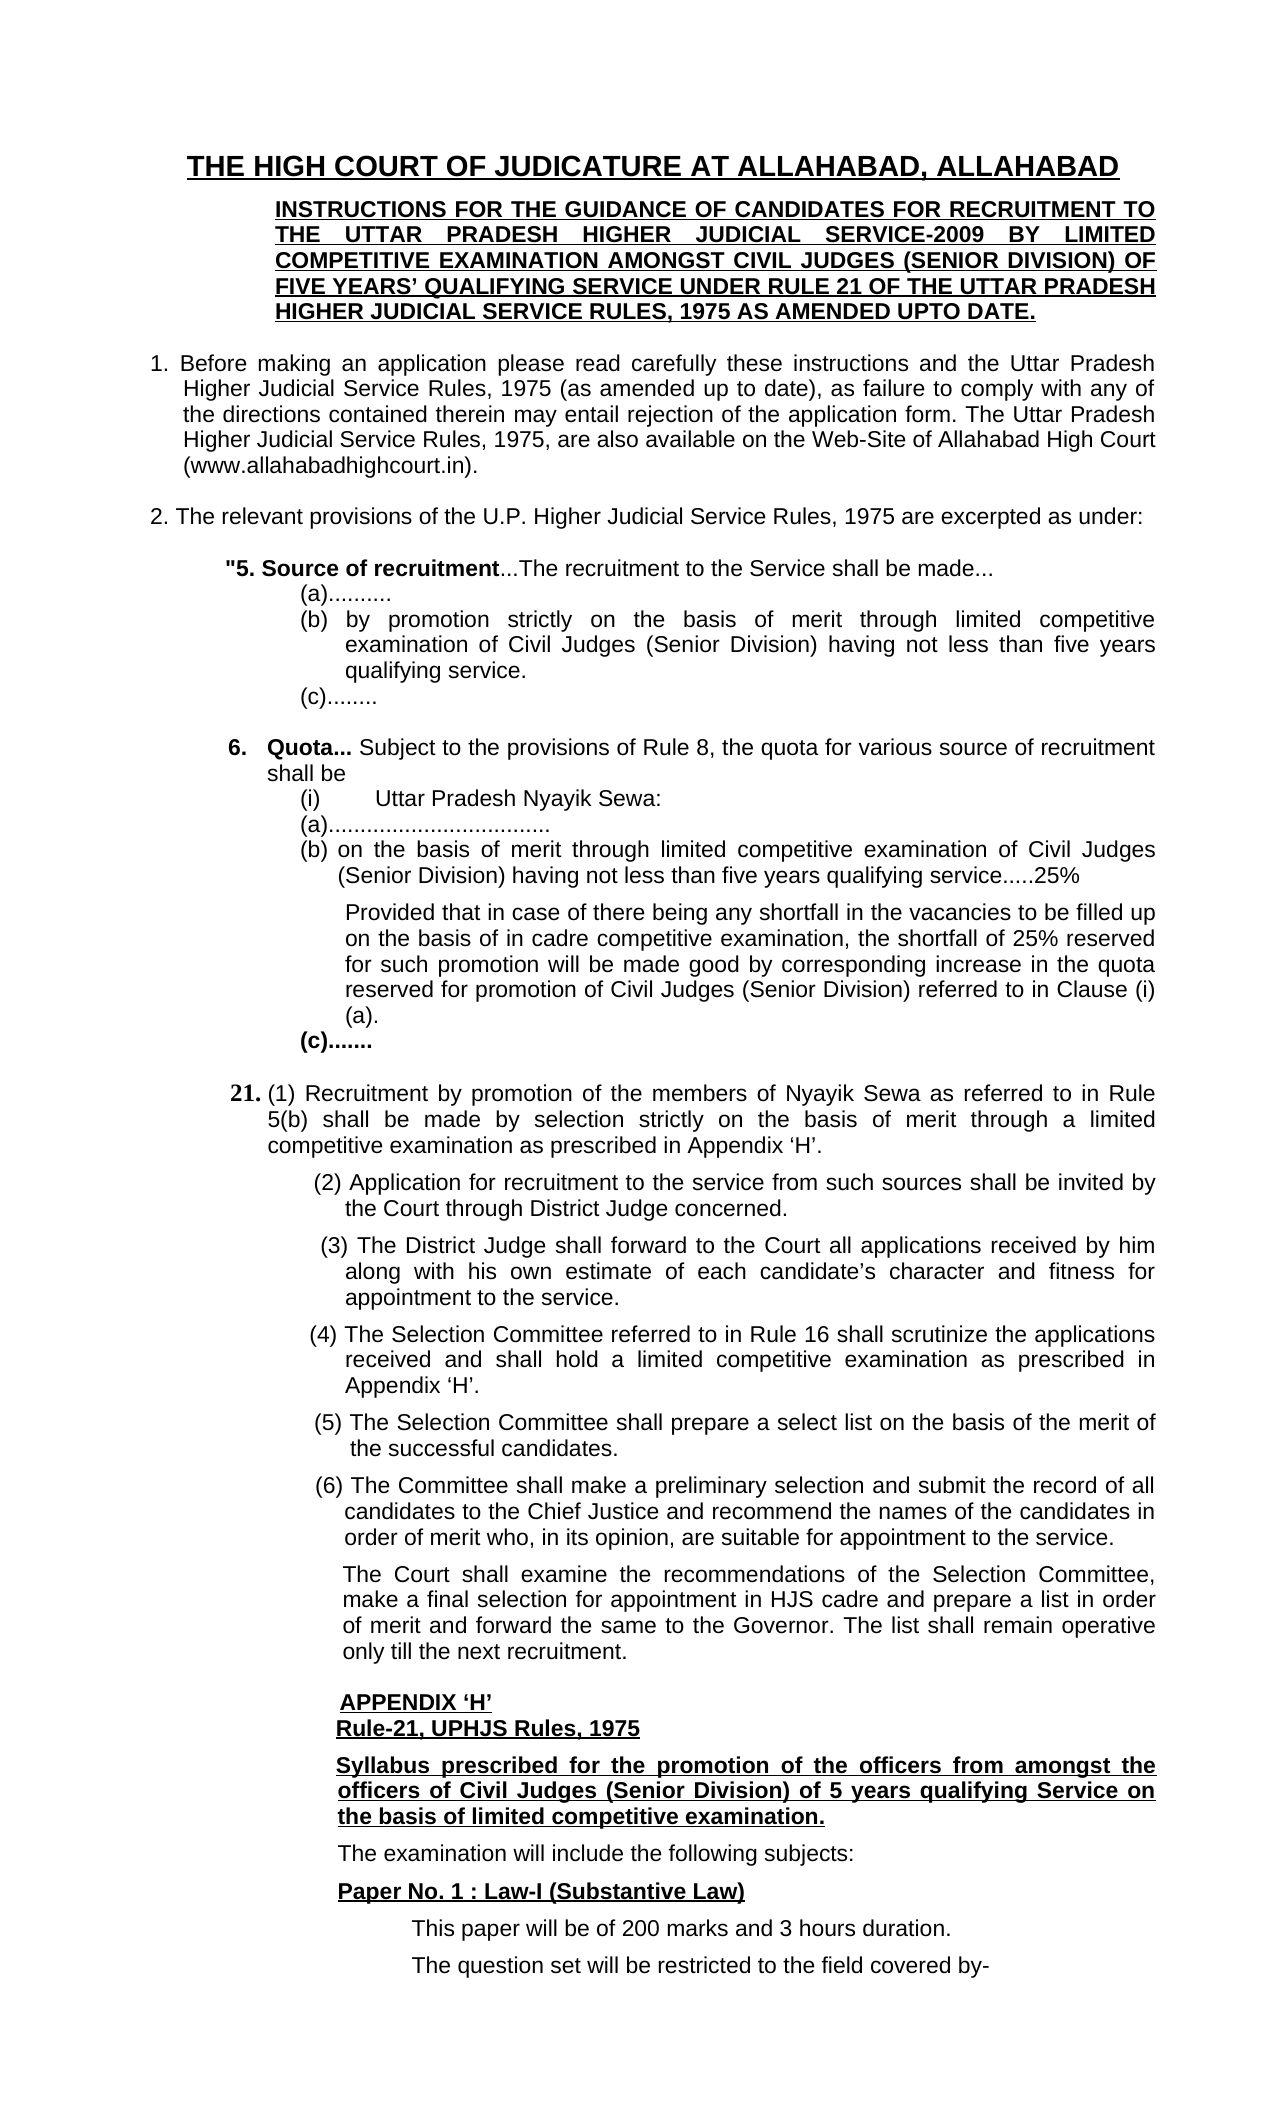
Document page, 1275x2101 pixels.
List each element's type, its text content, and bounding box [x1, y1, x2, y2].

text Paper No. 1 : Law-I (Substantive Law) [337, 1878, 1156, 1904]
text The examination will include the following subjects: [291, 1841, 1156, 1867]
text 1. Before making an application please read carefully these instructions and the Uttar Pradesh Higher Judicial Service Rules, 1975 (as amended up to date), as failure to comply with any of the directions contained therein may entail rejection of the application form. The Uttar Pradesh Higher Judicial Service Rules, 1975, are also available on the Web-Site of Allahabad High Court (www.allahabadhighcourt.in). [150, 350, 1156, 478]
text FIVE YEARS’ QUALIFYING SERVICE UNDER RULE 21 OF THE UTTAR PRADESH [275, 271, 1156, 295]
text HIGHER JUDICIAL SERVICE RULES, 1975 AS AMENDED UPTO DATE. [275, 297, 1156, 325]
text Provided that in case of there being any shortfall in the vacancies to be filled up on the basis of in cadre competitive examination, the shortfall of 25% reserved for such promotion will be made good by corresponding increase in the quota reserved for promotion of Civil Judges (Senior Division) referred to in Clause (i)(a). [345, 900, 1156, 1028]
text 2. The relevant provisions of the U.P. Higher Judicial Service Rules, 1975 are excerpted as under: [150, 504, 1156, 530]
text This paper will be of 200 marks and 3 hours duration. [337, 1916, 1156, 1941]
text THE UTTAR PRADESH HIGHER JUDICIAL SERVICE-2009 BY LIMITED [275, 220, 1156, 244]
text INSTRUCTIONS FOR THE GUIDANCE OF CANDIDATES FOR RECRUITMENT TO [275, 197, 1156, 219]
list Uttar Pradesh Nyayik Sewa: [300, 786, 1156, 812]
text officers of Civil Judges (Senior Division) of 5 years qualifying Service on the basis of limited competitive examination. [336, 1776, 1156, 1829]
text COMPETITIVE EXAMINATION AMONGST CIVIL JUDGES (SENIOR DIVISION) OF [275, 245, 1156, 270]
text (c)....... [300, 1028, 1156, 1054]
text (a).......... [300, 581, 1156, 607]
text (5) The Selection Committee shall prepare a select list on the basis of the merit of the successful candidates. [307, 1410, 1156, 1461]
text Rule-21, UPHJS Rules, 1975 [336, 1715, 1156, 1741]
text (b) by promotion strictly on the basis of merit through limited competitive examination of Civil Judges (Senior Division) having not less than five years qualifying service. [300, 607, 1156, 683]
text (4) The Selection Committee referred to in Rule 16 shall scrutinize the applications received and shall hold a limited competitive examination as prescribed in Appendix ‘H’. [302, 1322, 1156, 1398]
text (6) The Committee shall make a preliminary selection and submit the record of all candidates to the Chief Justice and recommend the names of the candidates in order of merit who, in its opinion, are suitable for appointment to the service. [307, 1473, 1156, 1550]
list on the basis of merit through limited competitive examination of Civil Judges (Senior Division) having not less than five years qualifying service.....25% [300, 837, 1156, 888]
subtitle APPENDIX ‘H’ [339, 1690, 1156, 1715]
text (c)........ [300, 683, 1156, 709]
text 6. Quota... Subject to the provisions of Rule 8, the quota for various source of recruitment shall be [228, 735, 1156, 786]
text The question set will be restricted to the field covered by- [337, 1953, 1156, 1979]
text Syllabus prescribed for the promotion of the officers from amongst the [336, 1753, 1156, 1775]
text (a)................................... [300, 812, 1156, 837]
subtitle THE HIGH COURT OF JUDICATURE AT ALLAHABAD, ALLAHABAD [150, 150, 1156, 183]
list (1) Recruitment by promotion of the members of Nyayik Sewa as referred to in Rule 5(b) shall be made by selection strictly on the basis of merit through a limited competitive examination as prescribed in Appendix ‘H’. [230, 1079, 1156, 1158]
text "5. Source of recruitment...The recruitment to the Service shall be made... [225, 555, 1156, 581]
text (3) The District Judge shall forward to the Court all applications received by him along with his own estimate of each candidate’s character and fitness for appointment to the service. [276, 1233, 1156, 1310]
text (2) Application for recruitment to the service from such sources shall be invited by the Court through District Judge concerned. [306, 1170, 1156, 1221]
text The Court shall examine the recommendations of the Selection Committee, make a final selection for appointment in HJS cadre and prepare a list in order of merit and forward the same to the Governor. The list shall remain operative only till the next recruitment. [307, 1562, 1156, 1664]
